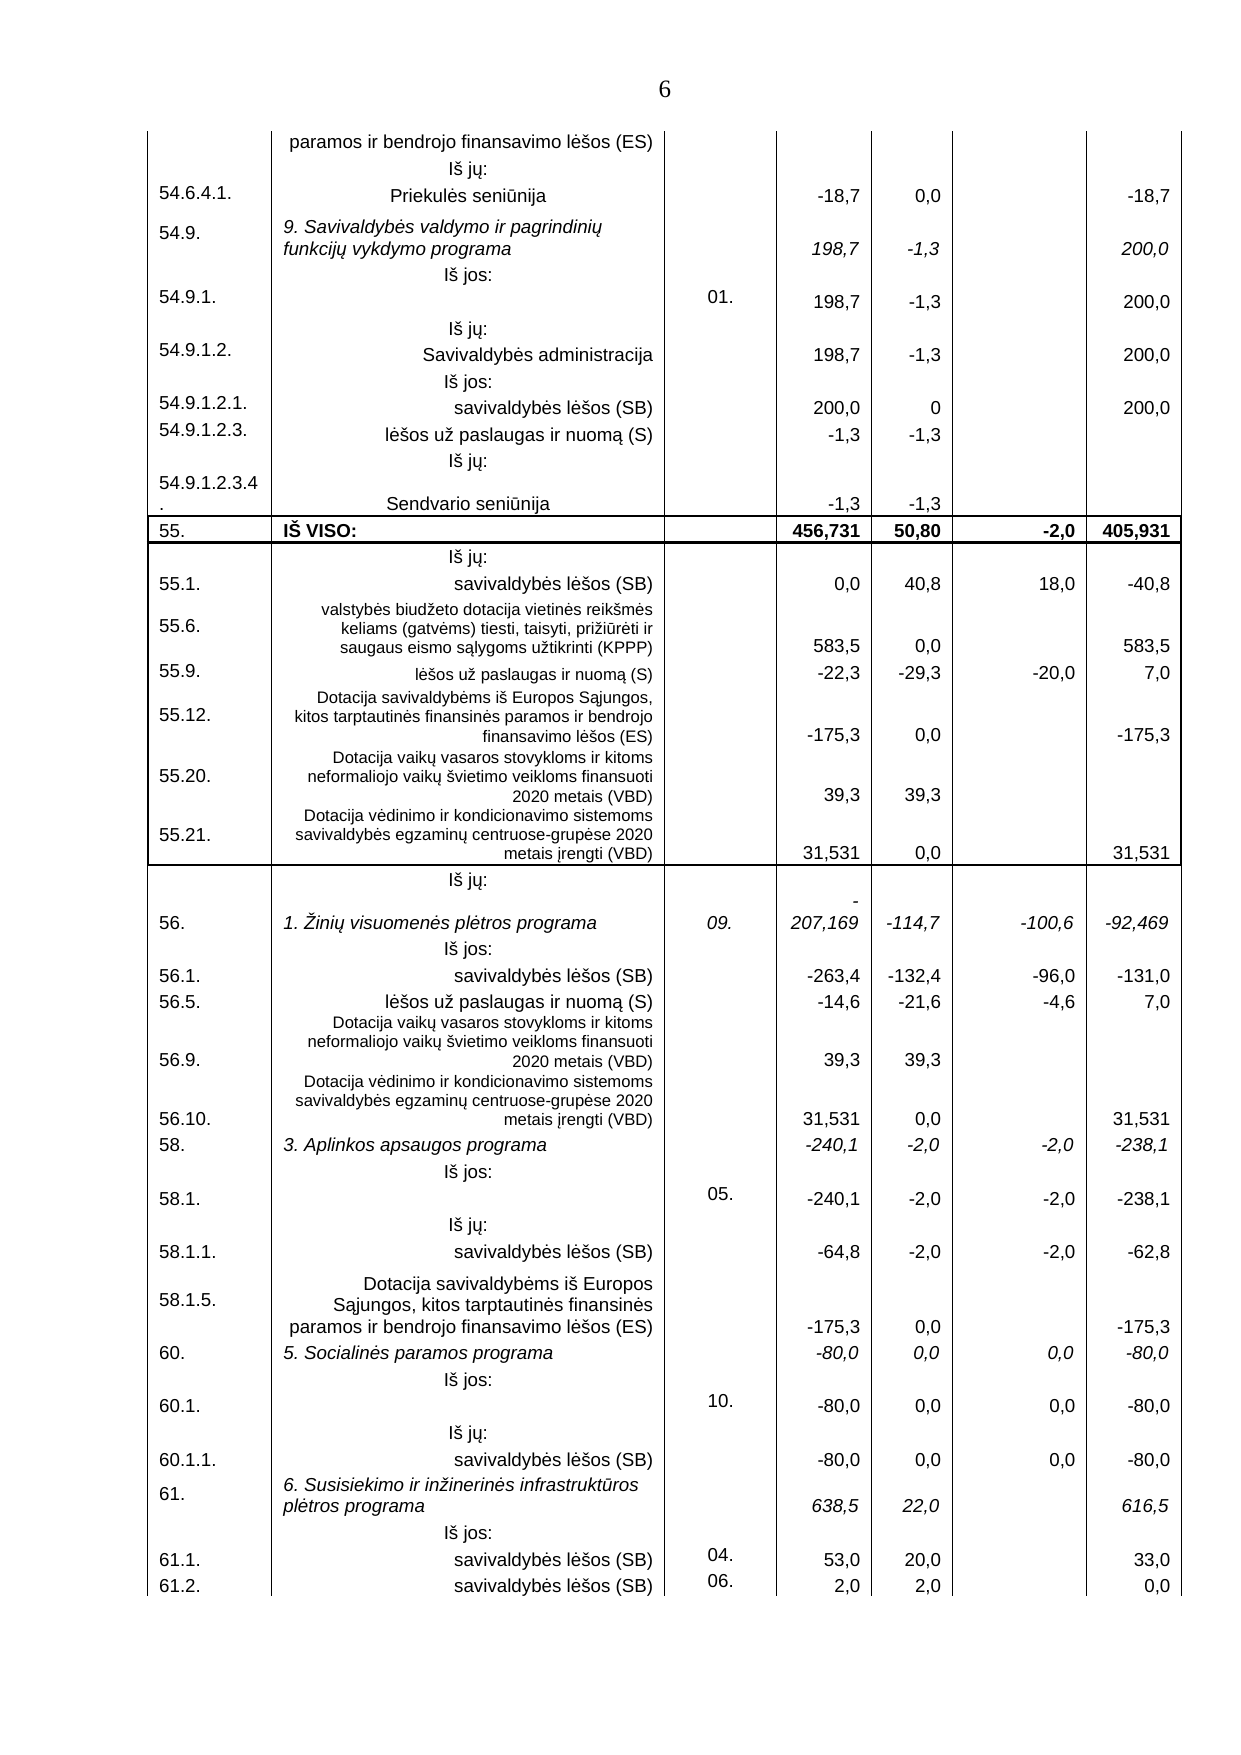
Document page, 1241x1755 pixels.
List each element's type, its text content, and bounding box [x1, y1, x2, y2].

table_cell -238,1 [1087, 1129, 1181, 1156]
table_cell 50,80 [872, 517, 952, 541]
table_cell [777, 153, 871, 179]
table_cell [148, 1417, 271, 1443]
table_cell [872, 1156, 952, 1182]
table_cell [665, 568, 776, 594]
table_cell -92,469 [1087, 890, 1181, 933]
table_cell 31,531 [777, 1071, 871, 1129]
table_cell [953, 746, 1086, 806]
table_cell [953, 153, 1086, 179]
table_cell [148, 312, 271, 339]
table_cell Iš jų: [272, 866, 664, 890]
table_cell 583,5 [777, 595, 871, 657]
table_cell [665, 986, 776, 1013]
table_cell [272, 286, 664, 312]
table_cell [953, 933, 1086, 960]
table_cell -240,1 [777, 1129, 871, 1156]
table_cell [872, 259, 952, 286]
table_cell [149, 544, 271, 568]
table_cell [148, 365, 271, 392]
table_cell 39,3 [872, 746, 952, 806]
table_cell [272, 1390, 664, 1417]
table_cell 58. [148, 1129, 271, 1156]
table_cell [1087, 153, 1181, 179]
table_cell [953, 1071, 1086, 1129]
table_cell Iš jų: [272, 544, 664, 568]
table_cell 198,7 [777, 339, 871, 365]
table_cell [953, 684, 1086, 746]
table_cell [665, 1209, 776, 1236]
table_cell [1087, 1517, 1181, 1543]
table_cell [872, 1417, 952, 1443]
table_cell 55.9. [149, 657, 271, 683]
table_cell 54.9. [148, 206, 271, 259]
table_cell -1,3 [777, 472, 871, 515]
table_cell -2,0 [953, 1129, 1086, 1156]
table_cell -132,4 [872, 960, 952, 986]
table_cell [1087, 1013, 1181, 1071]
table_cell -62,8 [1087, 1236, 1181, 1262]
table_cell 2,0 [872, 1570, 952, 1596]
table_cell 198,7 [777, 286, 871, 312]
table_cell Savivaldybės administracija [272, 339, 664, 365]
table_cell 0,0 [1087, 1570, 1181, 1596]
table_cell -40,8 [1087, 568, 1180, 594]
table_cell [1087, 544, 1180, 568]
table_cell [148, 933, 271, 960]
table_cell savivaldybės lėšos (SB) [272, 1570, 664, 1596]
table_cell [953, 1364, 1086, 1390]
table_cell 39,3 [777, 746, 871, 806]
table_cell -64,8 [777, 1236, 871, 1262]
table_cell 55.12. [149, 684, 271, 746]
table_cell 61. [148, 1470, 271, 1517]
table_cell [665, 960, 776, 986]
table_cell 10. [665, 1390, 776, 1417]
table_cell [953, 445, 1086, 472]
table_cell [872, 933, 952, 960]
table_cell -20,0 [953, 657, 1086, 683]
table_cell [148, 445, 271, 472]
table_cell 60. [148, 1337, 271, 1364]
table_cell [1087, 933, 1181, 960]
table_cell 22,0 [872, 1470, 952, 1517]
table_cell 200,0 [1087, 392, 1181, 418]
table_cell [777, 259, 871, 286]
table_cell savivaldybės lėšos (SB) [272, 960, 664, 986]
table_cell 200,0 [1087, 206, 1181, 259]
table_cell [777, 1517, 871, 1543]
table_cell [777, 445, 871, 472]
table_cell [665, 657, 776, 683]
table_cell -2,0 [872, 1183, 952, 1209]
table_cell [1087, 866, 1181, 890]
table_cell 0,0 [872, 806, 952, 863]
table_cell [272, 1183, 664, 1209]
table_cell 56.5. [148, 986, 271, 1013]
table_cell 54.9.1. [148, 286, 271, 312]
table_cell 0,0 [872, 1262, 952, 1337]
table_cell savivaldybės lėšos (SB) [272, 568, 664, 594]
table_cell 54.9.1.2.1. [148, 392, 271, 418]
table_cell 04. [665, 1543, 776, 1570]
table_cell savivaldybės lėšos (SB) [272, 392, 664, 418]
table_cell -238,1 [1087, 1183, 1181, 1209]
table_cell [665, 259, 776, 286]
table_cell -2,0 [872, 1129, 952, 1156]
table_cell 53,0 [777, 1543, 871, 1570]
table_cell -1,3 [777, 419, 871, 445]
table_cell -114,7 [872, 890, 952, 933]
table_cell 9. Savivaldybės valdymo ir pagrindinių funkcijų vykdymo programa [272, 206, 664, 259]
table_cell [872, 1209, 952, 1236]
table_cell -175,3 [777, 684, 871, 746]
table_cell -80,0 [1087, 1443, 1181, 1470]
table_cell 0,0 [872, 684, 952, 746]
table_cell 638,5 [777, 1470, 871, 1517]
table_cell -1,3 [872, 472, 952, 515]
table_cell 200,0 [1087, 286, 1181, 312]
table_cell [953, 1570, 1086, 1596]
table_cell [665, 472, 776, 515]
table_cell [953, 259, 1086, 286]
table_cell Dotacija savivaldybėms iš Europos Sąjungos, kitos tarptautinės finansinės paramos ir bendrojo finansavimo lėšos (ES) [272, 1262, 664, 1337]
table_cell [953, 180, 1086, 206]
table_cell Iš jos: [272, 1156, 664, 1182]
table_cell -207,169 [777, 890, 871, 933]
table_cell [665, 180, 776, 206]
table_cell 58.1.5. [148, 1262, 271, 1337]
table_cell 0 [872, 392, 952, 418]
table_cell lėšos už paslaugas ir nuomą (S) [272, 419, 664, 445]
table_cell [148, 1156, 271, 1182]
table_cell Iš jos: [272, 259, 664, 286]
table_cell [953, 131, 1086, 153]
table_cell 0,0 [872, 1390, 952, 1417]
table_cell [953, 1262, 1086, 1337]
table_cell -2,0 [872, 1236, 952, 1262]
table_cell [777, 365, 871, 392]
table_cell Iš jos: [272, 365, 664, 392]
table_cell [953, 206, 1086, 259]
table_cell [1087, 1209, 1181, 1236]
table_cell 54.6.4.1. [148, 180, 271, 206]
table_cell 60.1. [148, 1390, 271, 1417]
table_cell [665, 1470, 776, 1517]
table_cell 56.10. [148, 1071, 271, 1129]
table_cell Iš jų: [272, 1209, 664, 1236]
table_cell [665, 517, 776, 541]
table_cell [665, 684, 776, 746]
table_cell [953, 595, 1086, 657]
table_cell 0,0 [872, 595, 952, 657]
table_cell -21,6 [872, 986, 952, 1013]
table_cell Iš jų: [272, 312, 664, 339]
table_cell [953, 472, 1086, 515]
table_cell -2,0 [953, 1236, 1086, 1262]
table_cell [872, 153, 952, 179]
table_cell IŠ VISO: [272, 517, 664, 541]
table_cell 405,931 [1087, 517, 1180, 541]
table_cell 40,8 [872, 568, 952, 594]
table_cell [665, 1517, 776, 1543]
table_cell [1087, 419, 1181, 445]
table_cell 60.1.1. [148, 1443, 271, 1470]
table_cell Iš jos: [272, 1517, 664, 1543]
table_cell 616,5 [1087, 1470, 1181, 1517]
table_cell Iš jos: [272, 933, 664, 960]
table_cell [148, 1209, 271, 1236]
table_cell 198,7 [777, 206, 871, 259]
table_cell savivaldybės lėšos (SB) [272, 1543, 664, 1570]
table_cell [665, 1156, 776, 1182]
table_cell [872, 1364, 952, 1390]
table_cell 31,531 [1087, 1071, 1181, 1129]
table_cell [953, 1417, 1086, 1443]
table_cell savivaldybės lėšos (SB) [272, 1236, 664, 1262]
table_cell 2,0 [777, 1570, 871, 1596]
table_cell [872, 866, 952, 890]
table_cell [665, 933, 776, 960]
table_cell [953, 365, 1086, 392]
table_cell 06. [665, 1570, 776, 1596]
table_cell -1,3 [872, 206, 952, 259]
table_cell 31,531 [1087, 806, 1180, 863]
table_cell lėšos už paslaugas ir nuomą (S) [272, 986, 664, 1013]
table_cell [665, 1443, 776, 1470]
table_cell [777, 131, 871, 153]
table_cell Iš jos: [272, 1364, 664, 1390]
table_cell 56.9. [148, 1013, 271, 1071]
table_cell -18,7 [1087, 180, 1181, 206]
table_cell 05. [665, 1183, 776, 1209]
table_cell [1087, 1364, 1181, 1390]
table_cell 3. Aplinkos apsaugos programa [272, 1129, 664, 1156]
table_cell -263,4 [777, 960, 871, 986]
table_cell [665, 1337, 776, 1364]
table_cell -80,0 [777, 1443, 871, 1470]
table_cell [148, 259, 271, 286]
table_cell 55.20. [149, 746, 271, 806]
table_cell [665, 866, 776, 890]
table_cell 0,0 [953, 1443, 1086, 1470]
table_cell 56.1. [148, 960, 271, 986]
table_cell Dotacija vaikų vasaros stovykloms ir kitoms neformaliojo vaikų švietimo veikloms finansuoti 2020 metais (VBD) [272, 746, 664, 806]
table_cell -4,6 [953, 986, 1086, 1013]
table_cell Priekulės seniūnija [272, 180, 664, 206]
table_cell [1087, 259, 1181, 286]
table_cell -175,3 [1087, 1262, 1181, 1337]
table_cell Dotacija vaikų vasaros stovykloms ir kitoms neformaliojo vaikų švietimo veikloms finansuoti 2020 metais (VBD) [272, 1013, 664, 1071]
table_cell 54.9.1.2. [148, 339, 271, 365]
table_cell Iš jų: [272, 1417, 664, 1443]
table_cell -80,0 [777, 1390, 871, 1417]
table_cell 7,0 [1087, 657, 1180, 683]
table_cell [953, 419, 1086, 445]
table_cell [953, 1156, 1086, 1182]
table_cell 0,0 [872, 180, 952, 206]
table_cell -96,0 [953, 960, 1086, 986]
table_cell 54.9.1.2.3.4. [148, 472, 271, 515]
table_cell -29,3 [872, 657, 952, 683]
table_cell [953, 1013, 1086, 1071]
table_cell [1087, 1156, 1181, 1182]
table_cell [777, 544, 871, 568]
table_cell [665, 131, 776, 153]
table_cell [665, 1262, 776, 1337]
table_cell valstybės biudžeto dotacija vietinės reikšmės keliams (gatvėms) tiesti, taisyti, prižiūrėti ir saugaus eismo sąlygoms užtikrinti (KPPP) [272, 595, 664, 657]
table_cell -2,0 [953, 517, 1086, 541]
table_cell [665, 544, 776, 568]
table_cell [665, 206, 776, 259]
table_cell 7,0 [1087, 986, 1181, 1013]
table_cell [665, 153, 776, 179]
table_cell 01. [665, 286, 776, 312]
table_cell [665, 445, 776, 472]
table_cell [872, 445, 952, 472]
table_cell [665, 1013, 776, 1071]
table_cell [777, 866, 871, 890]
table_cell -1,3 [872, 339, 952, 365]
table_cell 200,0 [1087, 339, 1181, 365]
table_cell [1087, 1417, 1181, 1443]
table_cell 583,5 [1087, 595, 1180, 657]
table_cell [1087, 365, 1181, 392]
table_cell 456,731 [777, 517, 871, 541]
table_cell Iš jų: [272, 153, 664, 179]
table_cell [148, 866, 271, 890]
table_cell [953, 392, 1086, 418]
table_cell -100,6 [953, 890, 1086, 933]
table_cell [665, 392, 776, 418]
table_cell 55.1. [149, 568, 271, 594]
table_cell [777, 1417, 871, 1443]
table_cell [872, 131, 952, 153]
table_cell savivaldybės lėšos (SB) [272, 1443, 664, 1470]
table_cell 55.21. [149, 806, 271, 863]
table_cell 55.6. [149, 595, 271, 657]
table_cell 0,0 [872, 1337, 952, 1364]
table_cell lėšos už paslaugas ir nuomą (S) [272, 657, 664, 683]
table_cell [953, 339, 1086, 365]
table_cell [953, 1470, 1086, 1517]
table_cell paramos ir bendrojo finansavimo lėšos (ES) [272, 131, 664, 153]
table_cell [665, 1364, 776, 1390]
table_cell [777, 1364, 871, 1390]
table_cell 1. Žinių visuomenės plėtros programa [272, 890, 664, 933]
table_cell Dotacija savivaldybėms iš Europos Sąjungos, kitos tarptautinės finansinės paramos ir bendrojo finansavimo lėšos (ES) [272, 684, 664, 746]
table_cell [665, 1129, 776, 1156]
table_cell 18,0 [953, 568, 1086, 594]
table_cell [665, 419, 776, 445]
table_cell [665, 806, 776, 863]
table_cell [1087, 746, 1180, 806]
table_cell -22,3 [777, 657, 871, 683]
table_cell [665, 1071, 776, 1129]
table_cell 39,3 [777, 1013, 871, 1071]
table_cell -80,0 [1087, 1390, 1181, 1417]
table_cell [953, 1543, 1086, 1570]
table_cell 56. [148, 890, 271, 933]
table_cell [953, 544, 1086, 568]
table_cell [148, 1517, 271, 1543]
table_cell -18,7 [777, 180, 871, 206]
table_cell [665, 1236, 776, 1262]
table_cell 39,3 [872, 1013, 952, 1071]
table_cell [953, 866, 1086, 890]
table_cell 5. Socialinės paramos programa [272, 1337, 664, 1364]
table_cell 61.2. [148, 1570, 271, 1596]
table_cell -1,3 [872, 286, 952, 312]
table_cell Sendvario seniūnija [272, 472, 664, 515]
table_cell 0,0 [953, 1337, 1086, 1364]
table_cell [665, 746, 776, 806]
table_cell [872, 1517, 952, 1543]
table_cell [148, 153, 271, 179]
table_cell [953, 806, 1086, 863]
table_cell [665, 339, 776, 365]
table_cell -175,3 [777, 1262, 871, 1337]
table_cell 20,0 [872, 1543, 952, 1570]
table_cell 0,0 [872, 1443, 952, 1470]
table_cell 0,0 [953, 1390, 1086, 1417]
table_cell [953, 286, 1086, 312]
table_cell [665, 365, 776, 392]
table_cell [777, 312, 871, 339]
table_cell 54.9.1.2.3. [148, 419, 271, 445]
table_cell [777, 1209, 871, 1236]
table_cell [777, 1156, 871, 1182]
table_cell [872, 544, 952, 568]
table_cell 0,0 [777, 568, 871, 594]
table_cell [1087, 312, 1181, 339]
table_cell Dotacija vėdinimo ir kondicionavimo sistemoms savivaldybės egzaminų centruose-grupėse 2020 metais įrengti (VBD) [272, 1071, 664, 1129]
table_cell -80,0 [1087, 1337, 1181, 1364]
table_cell 31,531 [777, 806, 871, 863]
table_cell [777, 933, 871, 960]
table_cell [665, 595, 776, 657]
table_cell -14,6 [777, 986, 871, 1013]
table_cell 61.1. [148, 1543, 271, 1570]
table_cell [872, 365, 952, 392]
table_cell [953, 1517, 1086, 1543]
table_cell [953, 1209, 1086, 1236]
table_cell -175,3 [1087, 684, 1180, 746]
table_cell Dotacija vėdinimo ir kondicionavimo sistemoms savivaldybės egzaminų centruose-grupėse 2020 metais įrengti (VBD) [272, 806, 664, 863]
table_cell [665, 1417, 776, 1443]
table_cell [953, 312, 1086, 339]
table_cell Iš jų: [272, 445, 664, 472]
table_cell 200,0 [777, 392, 871, 418]
table_cell [1087, 131, 1181, 153]
table_cell 33,0 [1087, 1543, 1181, 1570]
table_cell [1087, 445, 1181, 472]
table_cell -1,3 [872, 419, 952, 445]
table_cell [872, 312, 952, 339]
table_cell 55. [149, 517, 271, 541]
table_cell -131,0 [1087, 960, 1181, 986]
table_cell 58.1.1. [148, 1236, 271, 1262]
table_cell 0,0 [872, 1071, 952, 1129]
table_cell [665, 312, 776, 339]
table_cell [1087, 472, 1181, 515]
table_cell 6. Susisiekimo ir inžinerinės infrastruktūros plėtros programa [272, 1470, 664, 1517]
table_cell [148, 1364, 271, 1390]
table_cell 09. [665, 890, 776, 933]
table_cell [148, 131, 271, 153]
table_cell -240,1 [777, 1183, 871, 1209]
table_cell -80,0 [777, 1337, 871, 1364]
table_cell -2,0 [953, 1183, 1086, 1209]
table_cell 58.1. [148, 1183, 271, 1209]
